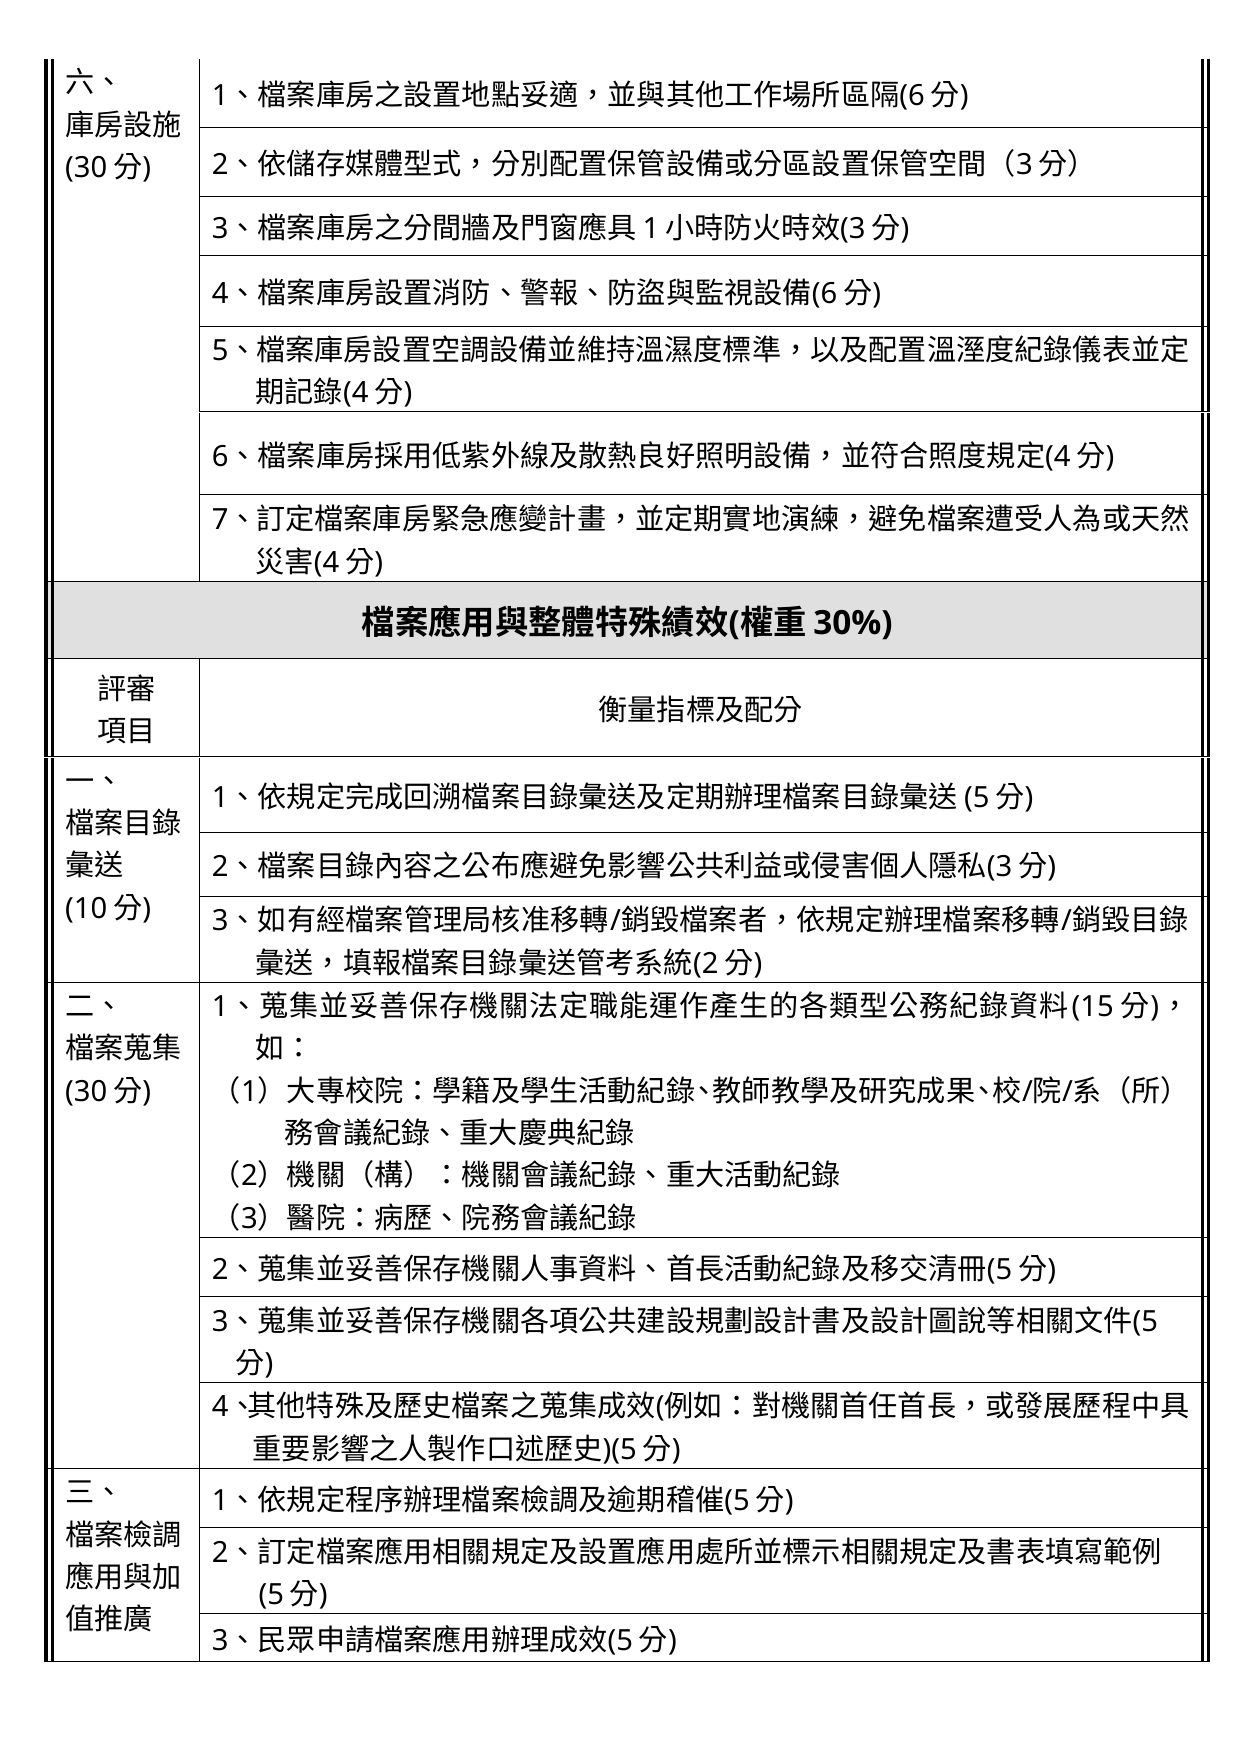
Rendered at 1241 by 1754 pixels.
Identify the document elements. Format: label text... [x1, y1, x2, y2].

table_cell 衡量指標及配分 [200, 659, 1201, 756]
table_cell 1、檔案庫房之設置地點妥適，並與其他工作場所區隔(6分) [200, 59, 1201, 127]
table_cell 7、訂定檔案庫房緊急應變計畫，並定期實地演練，避免檔案遭受人為或天然災害(4分) [200, 495, 1201, 581]
table_cell 一、 檔案目錄彙送 (10分) [54, 758, 199, 982]
table_cell 六、 庫房設施(30分) [54, 59, 199, 581]
table_cell 5、檔案庫房設置空調設備並維持溫濕度標準，以及配置溫溼度紀錄儀表並定期記錄(4分) [200, 327, 1201, 411]
table_cell 1、依規定程序辦理檔案檢調及逾期稽催(5分) [200, 1469, 1201, 1527]
table_cell 3、蒐集並妥善保存機關各項公共建設規劃設計書及設計圖說等相關文件(5分) [200, 1297, 1201, 1382]
table_cell 4、檔案庫房設置消防、警報、防盜與監視設備(6分) [200, 256, 1201, 326]
table_cell 2、檔案目錄內容之公布應避免影響公共利益或侵害個人隱私(3分) [200, 833, 1201, 896]
table_cell 3、如有經檔案管理局核准移轉/銷毀檔案者，依規定辦理檔案移轉/銷毀目錄彙送，填報檔案目錄彙送管考系統(2分) [200, 897, 1201, 982]
table_cell 2、訂定檔案應用相關規定及設置應用處所並標示相關規定及書表填寫範例 (5分) [200, 1528, 1201, 1613]
table_cell 三、 檔案檢調應用與加值推廣 [54, 1469, 199, 1661]
table_cell 2、依儲存媒體型式，分別配置保管設備或分區設置保管空間（3分） [200, 128, 1201, 196]
table_cell 2、蒐集並妥善保存機關人事資料、首長活動紀錄及移交清冊(5分) [200, 1238, 1201, 1296]
table_cell 檔案應用與整體特殊績效(權重30%) [54, 582, 1201, 658]
table_cell 評審 項目 [54, 659, 199, 756]
table_cell 6、檔案庫房採用低紫外線及散熱良好照明設備，並符合照度規定(4分) [200, 413, 1201, 494]
table_cell 3、檔案庫房之分間牆及門窗應具1小時防火時效(3分) [200, 197, 1201, 255]
table_cell 4、其他特殊及歷史檔案之蒐集成效(例如：對機關首任首長，或發展歷程中具重要影響之人製作口述歷史)(5分) [200, 1383, 1201, 1468]
table_cell 1、蒐集並妥善保存機關法定職能運作產生的各類型公務紀錄資料(15分)，如： （1）大專校院：學籍及學生活動紀錄、教師教學及研究成果、校/院/系（所）務會議紀錄、重大慶典紀錄 （2）機關（構）：機關會議紀錄、重大活動紀錄 （3）醫院：病歷、院務會議紀錄 [200, 983, 1201, 1237]
table_cell 二、 檔案蒐集 (30分) [54, 983, 199, 1468]
table_cell 3、民眾申請檔案應用辦理成效(5分) [200, 1614, 1201, 1661]
table_cell 1、依規定完成回溯檔案目錄彙送及定期辦理檔案目錄彙送 (5分) [200, 758, 1201, 832]
